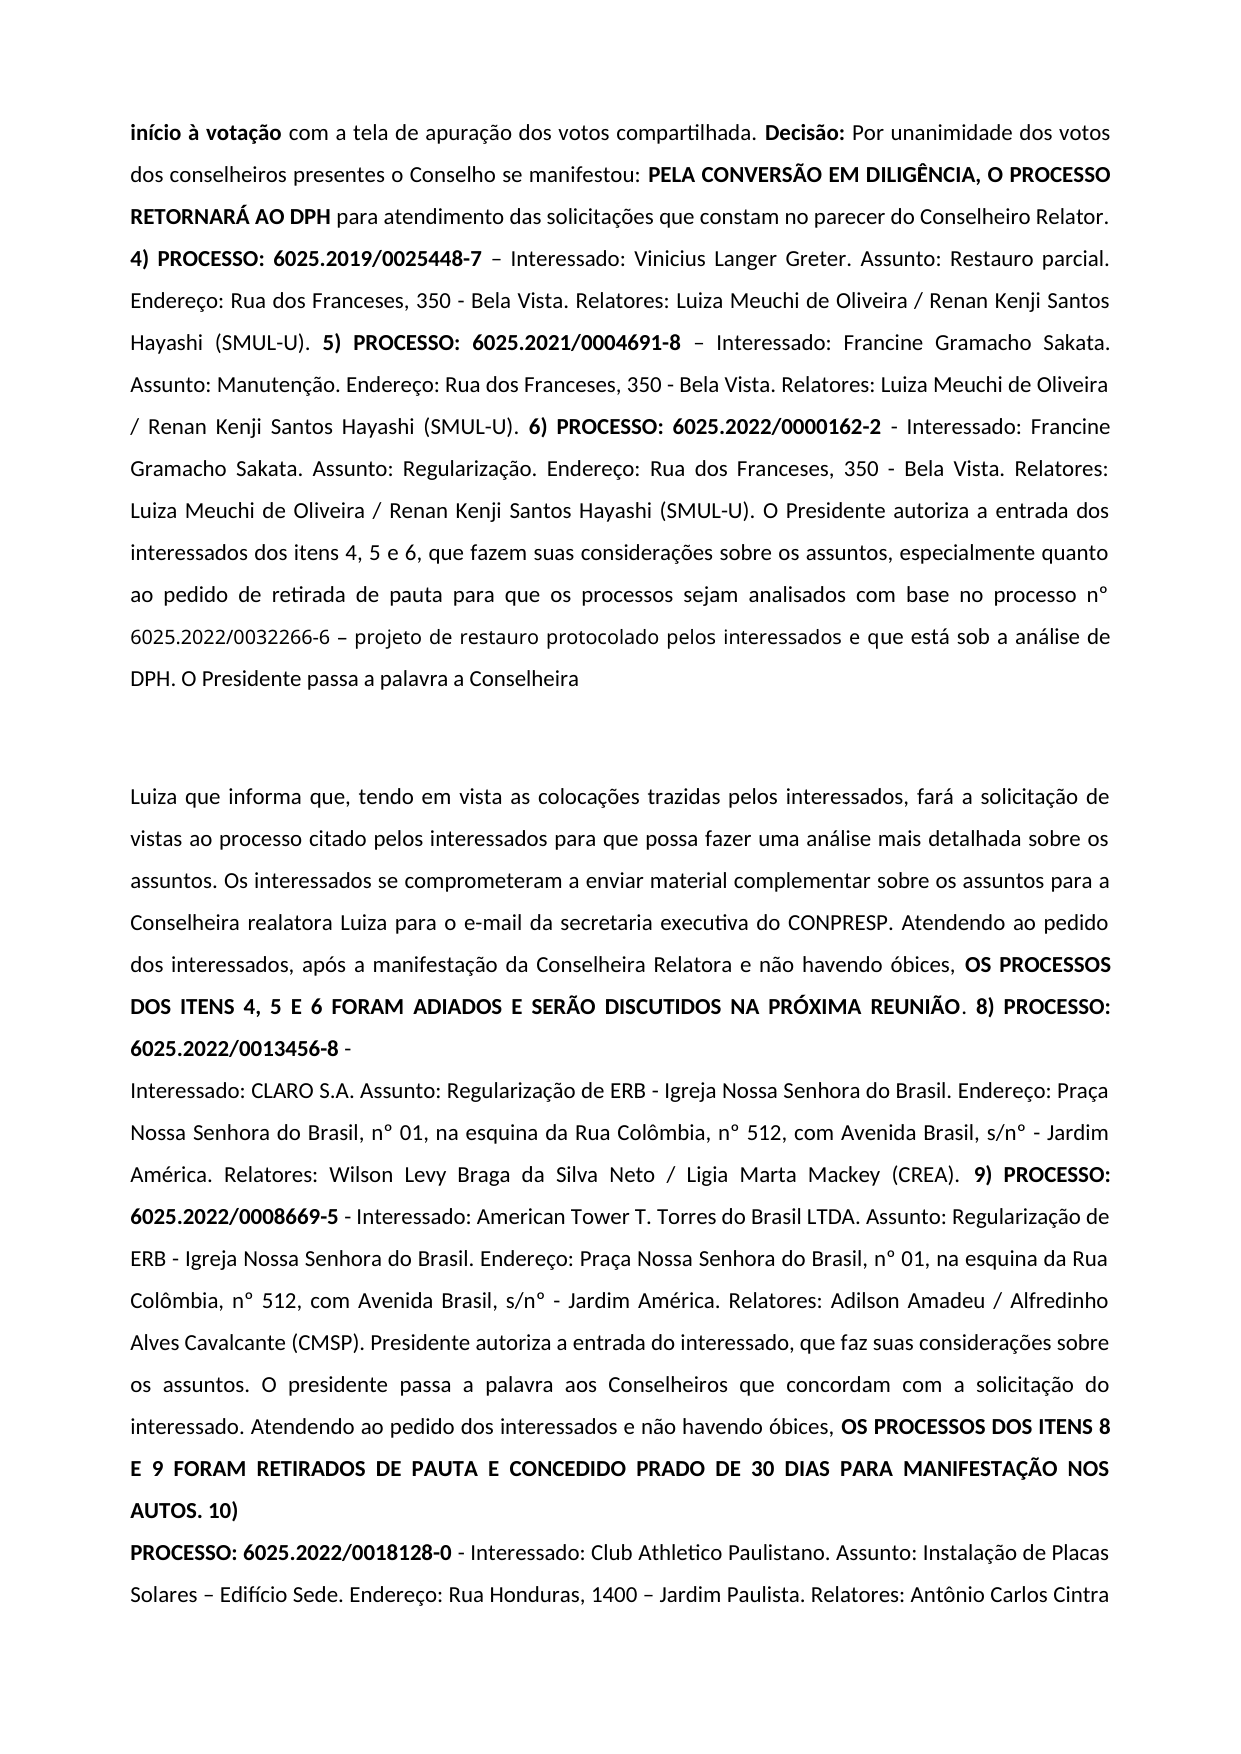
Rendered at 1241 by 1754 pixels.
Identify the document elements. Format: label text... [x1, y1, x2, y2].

text PROCESSO: 6025.2022/0018128-0 - Interessado: Club Athletico Paulistano. Assunto: Instalação de Placas Solares – Edifício Sede. Endereço: Rua Honduras, 1400 – Jardim Paulista. Relatores: Antônio Carlos Cintra [130, 1538, 1111, 1608]
text início à votação com a tela de apuração dos votos compartilhada. Decisão: Por unanimidade dos votos dos conselheiros presentes o Conselho se manifestou: PELA CONVERSÃO EM DILIGÊNCIA, O PROCESSO RETORNARÁ AO DPH para atendimento das solicitações que constam no parecer do Conselheiro Relator. 4) PROCESSO: 6025.2019/0025448-7 – Interessado: Vinicius Langer Greter. Assunto: Restauro parcial. Endereço: Rua dos Franceses, 350 - Bela Vista. Relatores: Luiza Meuchi de Oliveira / Renan Kenji Santos Hayashi (SMUL-U). 5) PROCESSO: 6025.2021/0004691-8 – Interessado: Francine Gramacho Sakata. Assunto: Manutenção. Endereço: Rua dos Franceses, 350 - Bela Vista. Relatores: Luiza Meuchi de Oliveira / Renan Kenji Santos Hayashi (SMUL-U). 6) PROCESSO: 6025.2022/0000162-2 - Interessado: Francine Gramacho Sakata. Assunto: Regularização. Endereço: Rua dos Franceses, 350 - Bela Vista. Relatores: Luiza Meuchi de Oliveira / Renan Kenji Santos Hayashi (SMUL-U). O Presidente autoriza a entrada dos interessados dos itens 4, 5 e 6, que fazem suas considerações sobre os assuntos, especialmente quanto ao pedido de retirada de pauta para que os processos sejam analisados com base no processo nº 6025.2022/0032266-6 – projeto de restauro protocolado pelos interessados e que está sob a análise de DPH. O Presidente passa a palavra a Conselheira [130, 118, 1111, 692]
text Interessado: CLARO S.A. Assunto: Regularização de ERB - Igreja Nossa Senhora do Brasil. Endereço: Praça Nossa Senhora do Brasil, nº 01, na esquina da Rua Colômbia, nº 512, com Avenida Brasil, s/nº - Jardim América. Relatores: Wilson Levy Braga da Silva Neto / Ligia Marta Mackey (CREA). 9) PROCESSO: 6025.2022/0008669-5 - Interessado: American Tower T. Torres do Brasil LTDA. Assunto: Regularização de ERB - Igreja Nossa Senhora do Brasil. Endereço: Praça Nossa Senhora do Brasil, nº 01, na esquina da Rua Colômbia, nº 512, com Avenida Brasil, s/nº - Jardim América. Relatores: Adilson Amadeu / Alfredinho Alves Cavalcante (CMSP). Presidente autoriza a entrada do interessado, que faz suas considerações sobre os assuntos. O presidente passa a palavra aos Conselheiros que concordam com a solicitação do interessado. Atendendo ao pedido dos interessados e não havendo óbices, OS PROCESSOS DOS ITENS 8 E 9 FORAM RETIRADOS DE PAUTA E CONCEDIDO PRADO DE 30 DIAS PARA MANIFESTAÇÃO NOS AUTOS. 10) [130, 1076, 1111, 1524]
text Luiza que informa que, tendo em vista as colocações trazidas pelos interessados, fará a solicitação de vistas ao processo citado pelos interessados para que possa fazer uma análise mais detalhada sobre os assuntos. Os interessados se comprometeram a enviar material complementar sobre os assuntos para a Conselheira realatora Luiza para o e-mail da secretaria executiva do CONPRESP. Atendendo ao pedido dos interessados, após a manifestação da Conselheira Relatora e não havendo óbices, OS PROCESSOS DOS ITENS 4, 5 E 6 FORAM ADIADOS E SERÃO DISCUTIDOS NA PRÓXIMA REUNIÃO. 8) PROCESSO: 6025.2022/0013456-8 - [130, 782, 1111, 1062]
